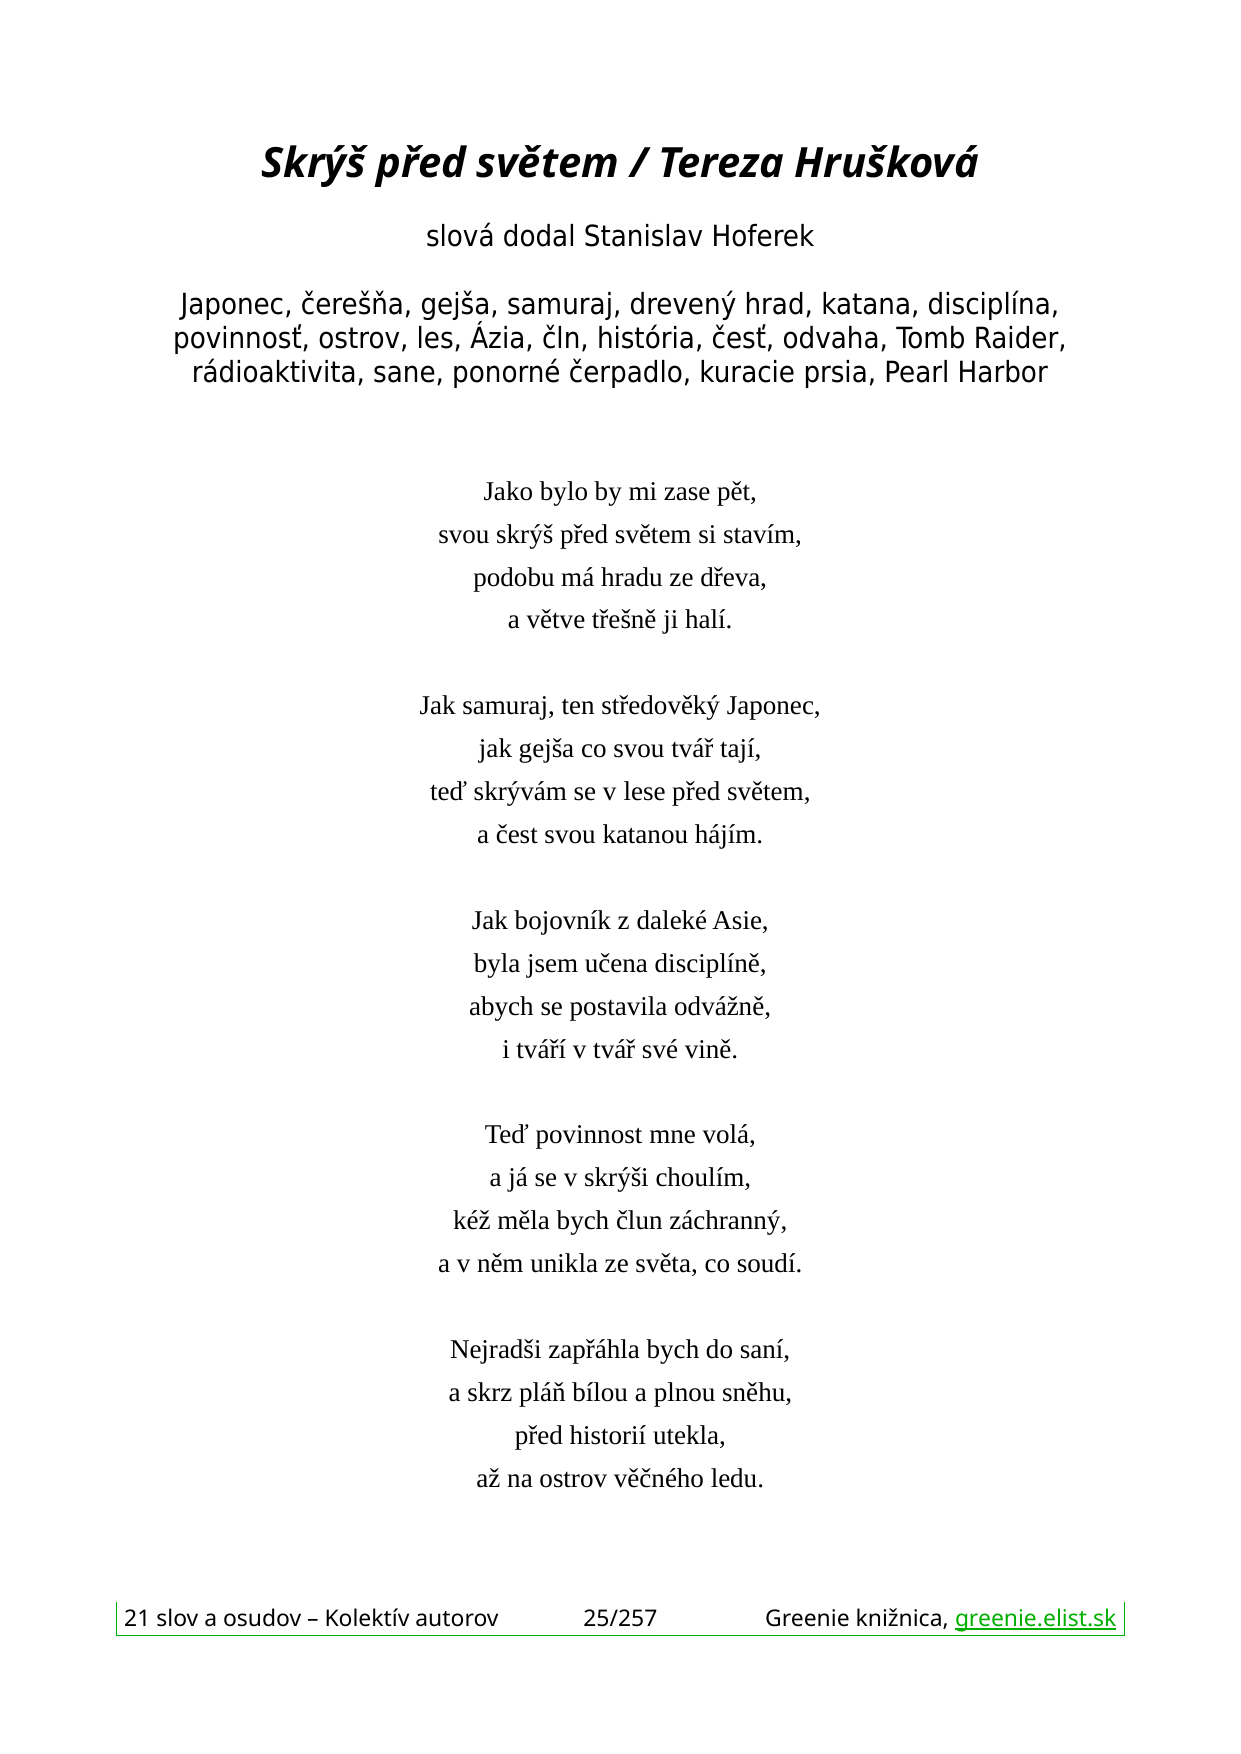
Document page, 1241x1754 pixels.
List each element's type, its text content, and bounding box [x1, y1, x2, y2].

text a skrz pláň bílou a plnou sněhu, [118, 1376, 1122, 1407]
text teď skrývám se v lese před světem, [118, 775, 1122, 806]
text a já se v skrýši choulím, [118, 1161, 1122, 1193]
text Japonec, čerešňa, gejša, samuraj, drevený hrad, katana, disciplína, povinnosť, ostrov, les, Ázia, čln, história, česť, odvaha, Tomb Raider, rádioaktivita, sane, ponorné čerpadlo, kuracie prsia, Pearl Harbor [118, 287, 1122, 389]
text Jak samuraj, ten středověký Japonec, [118, 689, 1122, 721]
text kéž měla bych člun záchranný, [118, 1204, 1122, 1236]
text i tváří v tvář své vině. [118, 1033, 1122, 1064]
subtitle Skrýš před světem / Tereza Hrušková [118, 133, 1122, 190]
text Jak bojovník z daleké Asie, [118, 904, 1122, 935]
text a v něm unikla ze světa, co soudí. [118, 1247, 1122, 1278]
text svou skrýš před světem si stavím, [118, 518, 1122, 549]
text abych se postavila odvážně, [118, 990, 1122, 1021]
text jak gejša co svou tvář tají, [118, 732, 1122, 763]
text před historií utekla, [118, 1419, 1122, 1450]
text byla jsem učena disciplíně, [118, 947, 1122, 978]
text Teď povinnost mne volá, [118, 1118, 1122, 1150]
text slová dodal Stanislav Hoferek [118, 219, 1122, 253]
text a větve třešně ji halí. [118, 603, 1122, 635]
text Jako bylo by mi zase pět, [118, 475, 1122, 506]
text až na ostrov věčného ledu. [118, 1462, 1122, 1493]
text podobu má hradu ze dřeva, [118, 561, 1122, 592]
text Nejradši zapřáhla bych do saní, [118, 1333, 1122, 1364]
text a čest svou katanou hájím. [118, 818, 1122, 849]
